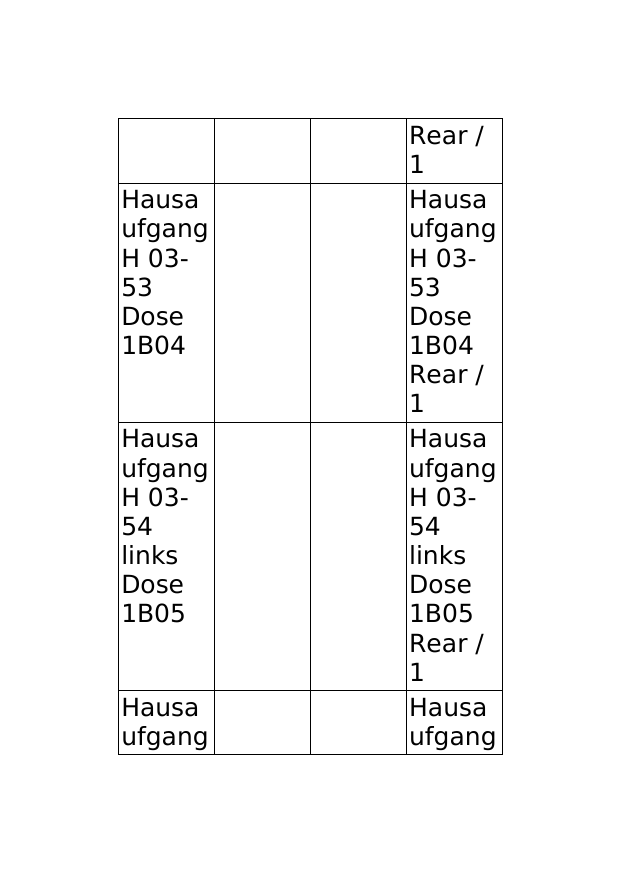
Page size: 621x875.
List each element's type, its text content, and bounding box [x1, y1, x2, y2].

table_cell Hausaufgang [407, 691, 502, 754]
table_cell Hausaufgang H 03-54 links Dose 1B05 [119, 423, 214, 690]
table_cell [311, 119, 406, 182]
table_cell Hausaufgang H 03-54 links Dose 1B05 Rear / 1 [407, 423, 502, 690]
table_cell [311, 691, 406, 754]
table_cell Hausaufgang H 03-53 Dose 1B04 Rear / 1 [407, 184, 502, 422]
table_cell [215, 184, 310, 422]
table_cell Hausaufgang H 03-53 Dose 1B04 [119, 184, 214, 422]
table_cell [311, 184, 406, 422]
table_cell [215, 119, 310, 182]
table_cell Rear / 1 [407, 119, 502, 182]
table_cell [311, 423, 406, 690]
table_cell [215, 691, 310, 754]
table_cell Hausaufgang [119, 691, 214, 754]
table_cell [215, 423, 310, 690]
table_cell [119, 119, 214, 182]
